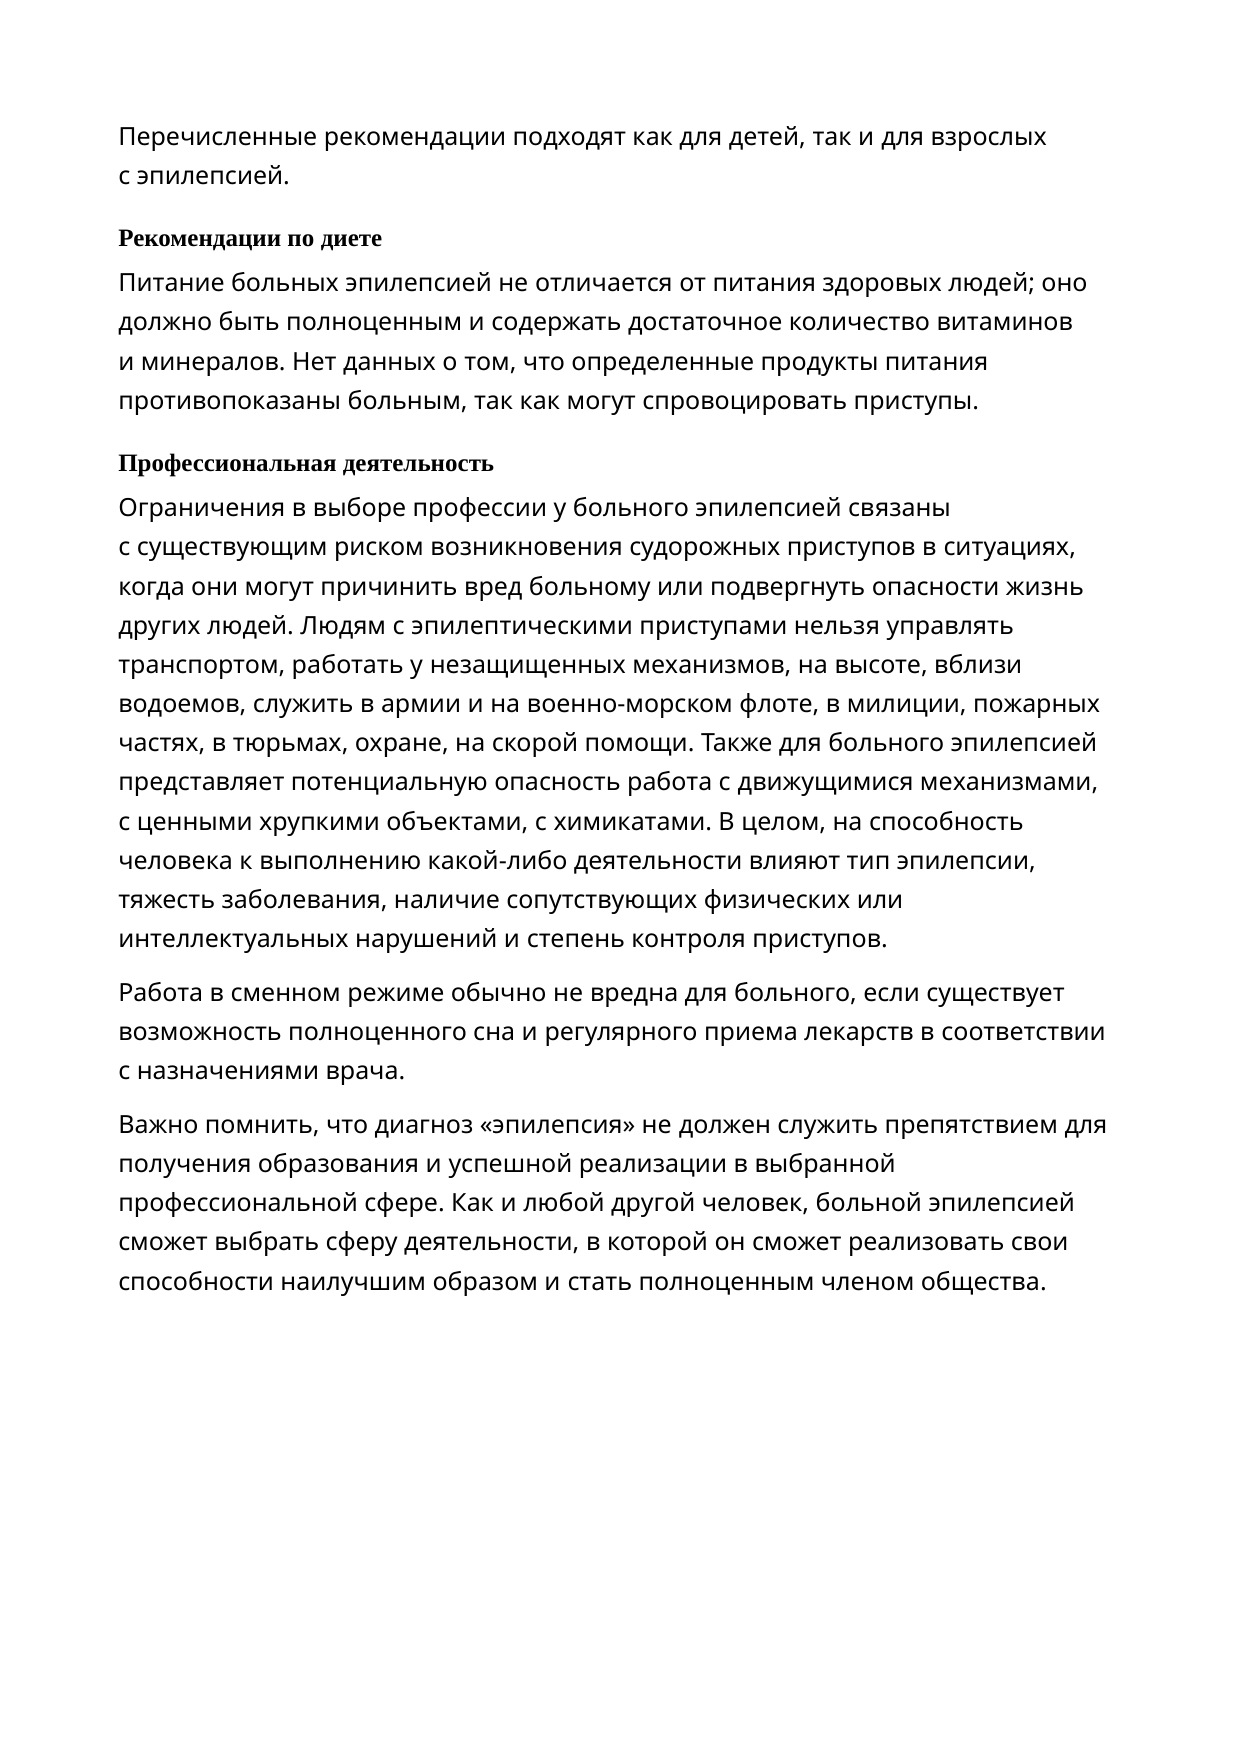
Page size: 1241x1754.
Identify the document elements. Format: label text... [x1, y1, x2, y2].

text Питание больных эпилепсией не отличается от питания здоровых людей; оно должно быть полноценным и содержать достаточное количество витаминов и минералов. Нет данных о том, что определенные продукты питания противопоказаны больным, так как могут спровоцировать приступы. [118, 265, 1122, 416]
subtitle Профессиональная деятельность [118, 448, 1122, 477]
text Работа в сменном режиме обычно не вредна для больного, если существует возможность полноценного сна и регулярного приема лекарств в соответствии с назначениями врача. [118, 974, 1122, 1087]
text Перечисленные рекомендации подходят как для детей, так и для взрослых с эпилепсией. [118, 118, 1122, 191]
subtitle Рекомендации по диете [118, 223, 1122, 252]
text Ограничения в выборе профессии у больного эпилепсией связаны с существующим риском возникновения судорожных приступов в ситуациях, когда они могут причинить вред больному или подвергнуть опасности жизнь других людей. Людям с эпилептическими приступами нельзя управлять транспортом, работать у незащищенных механизмов, на высоте, вблизи водоемов, служить в армии и на военно-морском флоте, в милиции, пожарных частях, в тюрьмах, охране, на скорой помощи. Также для больного эпилепсией представляет потенциальную опасность работа с движущимися механизмами, с ценными хрупкими объектами, с химикатами. В целом, на способность человека к выполнению какой-либо деятельности влияют тип эпилепсии, тяжесть заболевания, наличие сопутствующих физических или интеллектуальных нарушений и степень контроля приступов. [118, 490, 1122, 955]
text Важно помнить, что диагноз «эпилепсия» не должен служить препятствием для получения образования и успешной реализации в выбранной профессиональной сфере. Как и любой другой человек, больной эпилепсией сможет выбрать сферу деятельности, в которой он сможет реализовать свои способности наилучшим образом и стать полноценным членом общества. [118, 1106, 1122, 1297]
